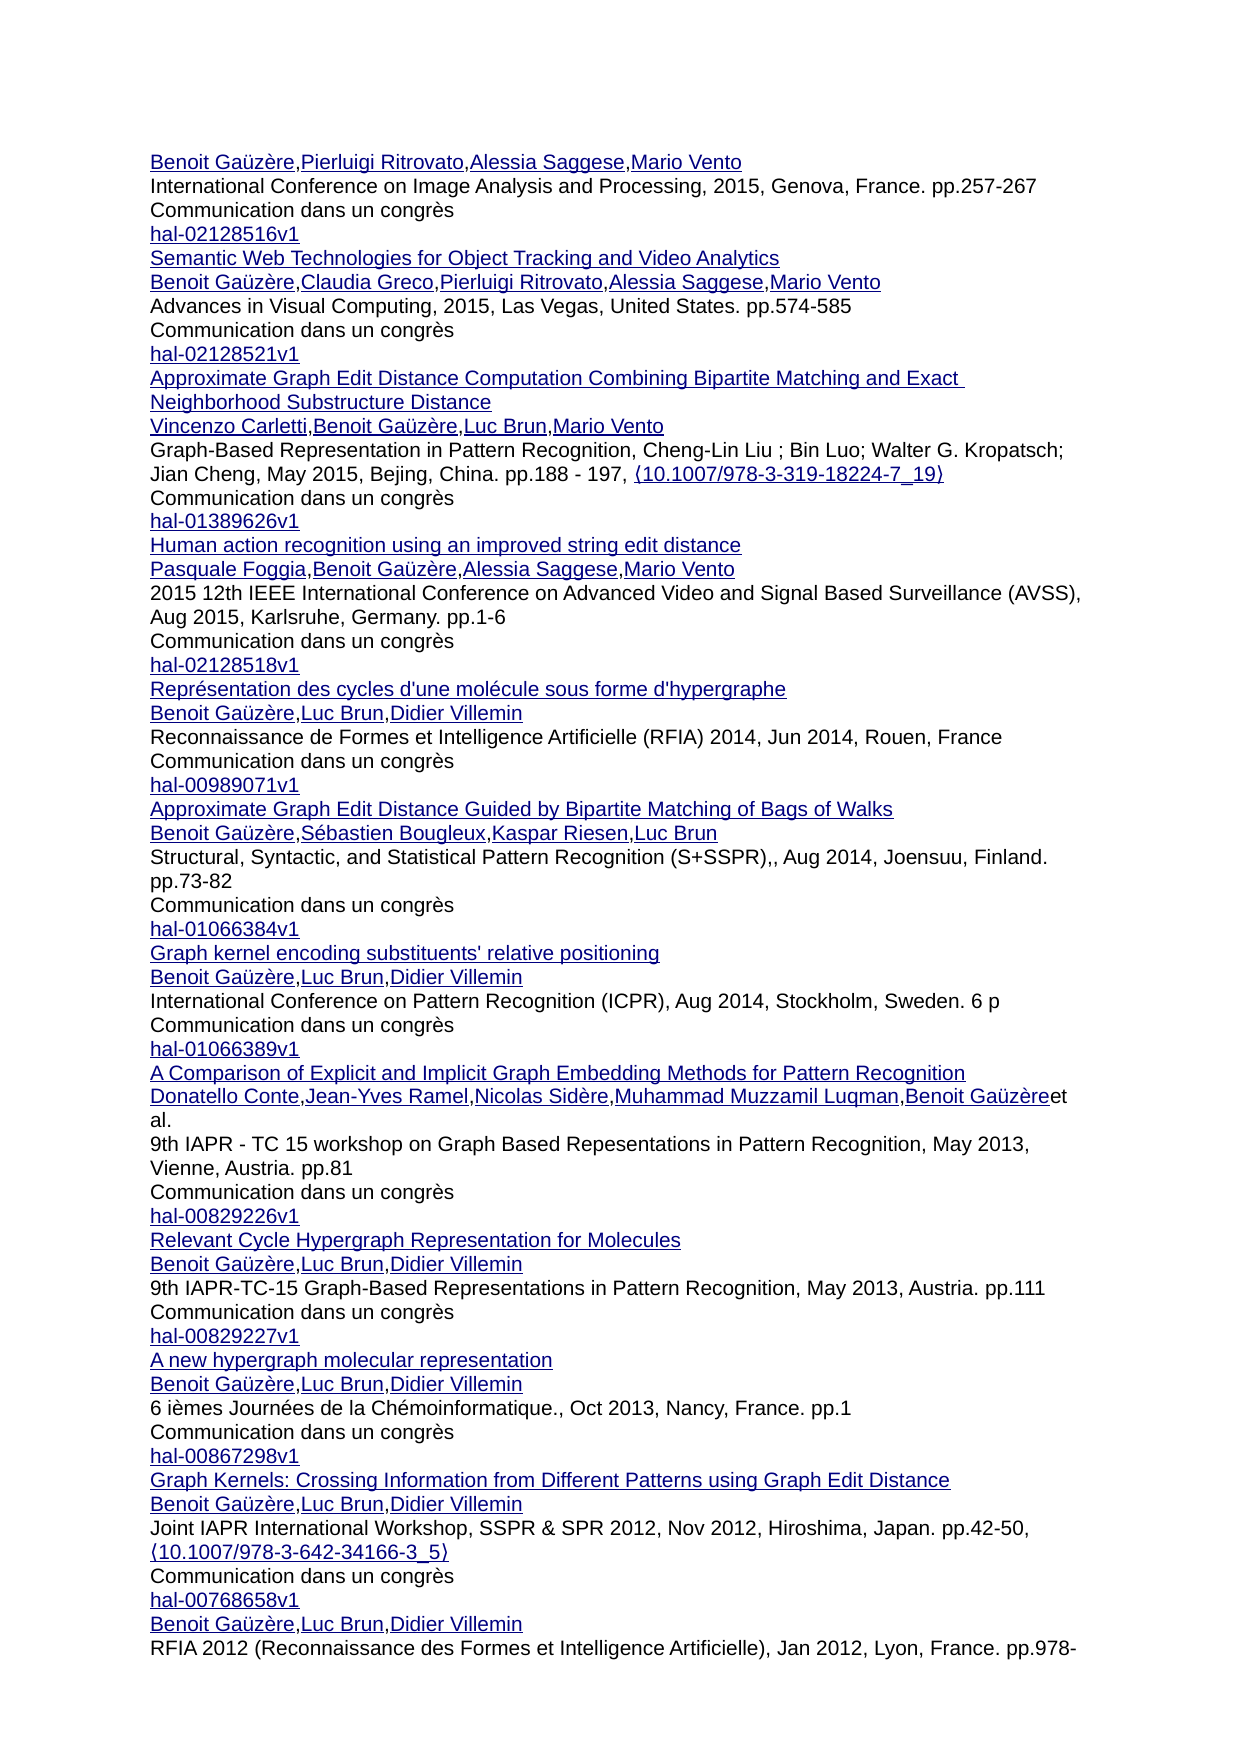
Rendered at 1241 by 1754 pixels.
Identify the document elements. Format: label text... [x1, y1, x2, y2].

table_cell Benoit Gaüzère,Pierluigi Ritrovato,Alessia Saggese,Mario Vento International Conference on Image Analysis and Processing, 2015, Genova, France. pp.257-267 Communication dans un congrès hal-02128516v1 [150, 150, 1090, 246]
table_cell A Comparison of Explicit and Implicit Graph Embedding Methods for Pattern Recognition Donatello Conte,Jean-Yves Ramel,Nicolas Sidère,Muhammad Muzzamil Luqman,Benoit Gaüzèreet al. 9th IAPR - TC 15 workshop on Graph Based Repesentations in Pattern Recognition, May 2013, Vienne, Austria. pp.81 Communication dans un congrès hal-00829226v1 [150, 1060, 1090, 1228]
table_cell Relevant Cycle Hypergraph Representation for Molecules Benoit Gaüzère,Luc Brun,Didier Villemin 9th IAPR-TC-15 Graph-Based Representations in Pattern Recognition, May 2013, Austria. pp.111 Communication dans un congrès hal-00829227v1 [150, 1228, 1090, 1348]
table_cell A new hypergraph molecular representation Benoit Gaüzère,Luc Brun,Didier Villemin 6 ièmes Journées de la Chémoinformatique., Oct 2013, Nancy, France. pp.1 Communication dans un congrès hal-00867298v1 [150, 1348, 1090, 1468]
table_cell Human action recognition using an improved string edit distance Pasquale Foggia,Benoit Gaüzère,Alessia Saggese,Mario Vento 2015 12th IEEE International Conference on Advanced Video and Signal Based Surveillance (AVSS), Aug 2015, Karlsruhe, Germany. pp.1-6 Communication dans un congrès hal-02128518v1 [150, 533, 1090, 677]
table_cell Approximate Graph Edit Distance Guided by Bipartite Matching of Bags of Walks Benoit Gaüzère,Sébastien Bougleux,Kaspar Riesen,Luc Brun Structural, Syntactic, and Statistical Pattern Recognition (S+SSPR),, Aug 2014, Joensuu, Finland. pp.73-82 Communication dans un congrès hal-01066384v1 [150, 797, 1090, 941]
table_cell Graph Kernels: Crossing Information from Different Patterns using Graph Edit Distance Benoit Gaüzère,Luc Brun,Didier Villemin Joint IAPR International Workshop, SSPR & SPR 2012, Nov 2012, Hiroshima, Japan. pp.42-50, ⟨10.1007/978-3-642-34166-3_5⟩ Communication dans un congrès hal-00768658v1 [150, 1468, 1090, 1611]
table_cell Noyau de Treelets Appliqué aux Graphes Étiquetés Benoit Gaüzère,Luc Brun,Didier Villemin RFIA 2012 (Reconnaissance des Formes et Intelligence Artificielle), Jan 2012, Lyon, France. pp.978-2-9539515-2-3 Communication dans un congrès hal-00656519v1 [150, 1611, 1090, 1659]
table_cell Graph kernel encoding substituents' relative positioning Benoit Gaüzère,Luc Brun,Didier Villemin International Conference on Pattern Recognition (ICPR), Aug 2014, Stockholm, Sweden. 6 p Communication dans un congrès hal-01066389v1 [150, 941, 1090, 1060]
table_cell Approximate Graph Edit Distance Computation Combining Bipartite Matching and Exact Neighborhood Substructure Distance Vincenzo Carletti,Benoit Gaüzère,Luc Brun,Mario Vento Graph-Based Representation in Pattern Recognition, Cheng-Lin Liu ; Bin Luo; Walter G. Kropatsch; Jian Cheng, May 2015, Bejing, China. pp.188 - 197, ⟨10.1007/978-3-319-18224-7_19⟩ Communication dans un congrès hal-01389626v1 [150, 366, 1090, 533]
table_cell Semantic Web Technologies for Object Tracking and Video Analytics Benoit Gaüzère,Claudia Greco,Pierluigi Ritrovato,Alessia Saggese,Mario Vento Advances in Visual Computing, 2015, Las Vegas, United States. pp.574-585 Communication dans un congrès hal-02128521v1 [150, 246, 1090, 366]
table_cell Représentation des cycles d'une molécule sous forme d'hypergraphe Benoit Gaüzère,Luc Brun,Didier Villemin Reconnaissance de Formes et Intelligence Artificielle (RFIA) 2014, Jun 2014, Rouen, France Communication dans un congrès hal-00989071v1 [150, 677, 1090, 797]
